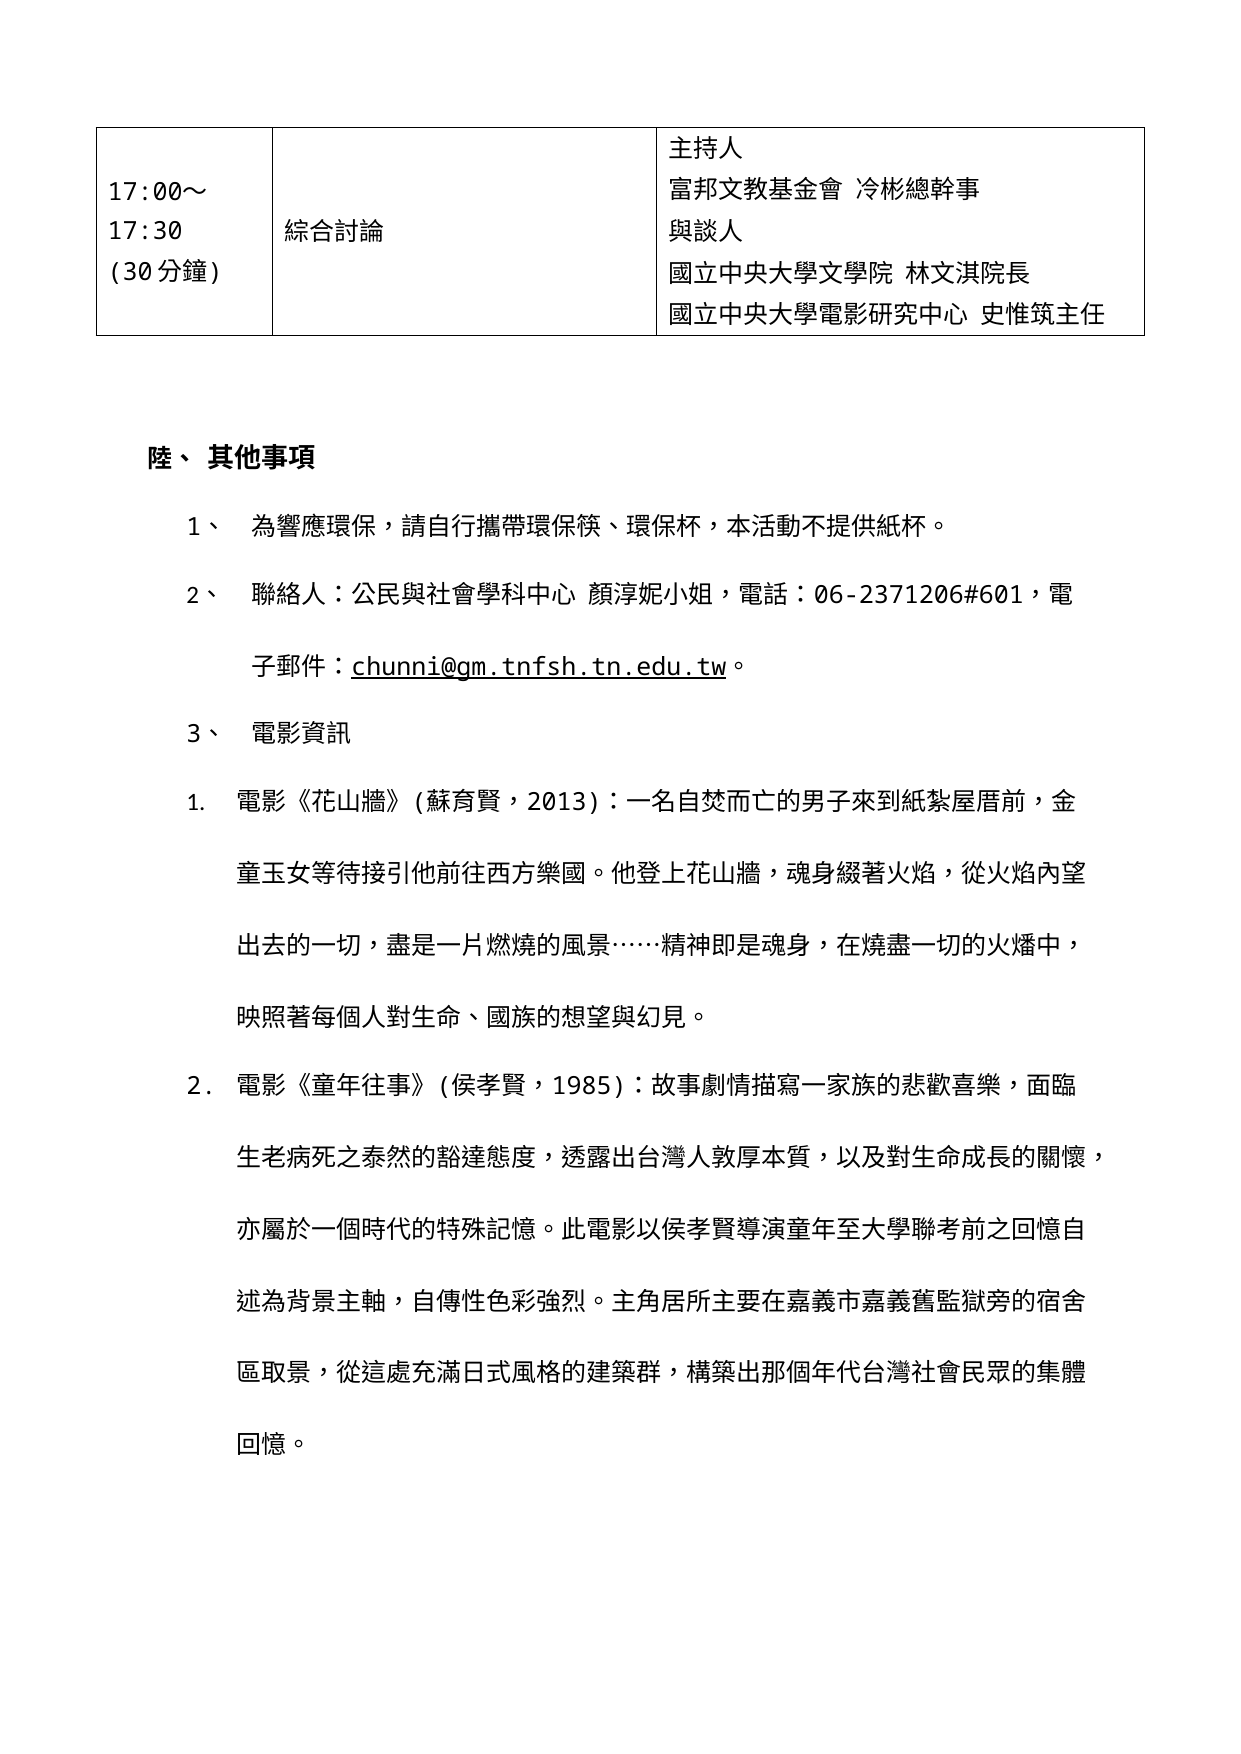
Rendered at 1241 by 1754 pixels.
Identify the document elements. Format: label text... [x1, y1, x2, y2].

table_cell 綜合討論 [273, 128, 656, 335]
table_cell 17:00～17:30 (30分鐘) [97, 128, 272, 335]
list 電影《童年往事》(侯孝賢，1985)：故事劇情描寫一家族的悲歡喜樂，面臨生老病死之泰然的豁達態度，透露出台灣人敦厚本質，以及對生命成長的關懷，亦屬於一個時代的特殊記憶。此電影以侯孝賢導演童年至大學聯考前之回憶自述為背景主軸，自傳性色彩強烈。主角居所主要在嘉義市嘉義舊監獄旁的宿舍區取景，從這處充滿日式風格的建築群，構築出那個年代台灣社會民眾的集體回憶。 [186, 1042, 1092, 1464]
table_cell 主持人 富邦文教基金會 冷彬總幹事 與談人 國立中央大學文學院 林文淇院長 國立中央大學電影研究中心 史惟筑主任 [657, 128, 1144, 335]
list 聯絡人：公民與社會學科中心 顏淳妮小姐，電話：06-2371206#601，電子郵件：chunni@gm.tnfsh.tn.edu.tw。 [186, 551, 1092, 685]
list 電影《花山牆》(蘇育賢，2013)：一名自焚而亡的男子來到紙紮屋厝前，金童玉女等待接引他前往西方樂國。他登上花山牆，魂身綴著火焰，從火焰內望出去的一切，盡是一片燃燒的風景⋯⋯精神即是魂身，在燒盡一切的火燔中，映照著每個人對生命、國族的想望與幻見。 [186, 758, 1092, 1036]
list 其他事項 [148, 414, 1092, 477]
list 為響應環保，請自行攜帶環保筷、環保杯，本活動不提供紙杯。 [186, 483, 1092, 545]
list 電影資訊 [186, 690, 1092, 753]
